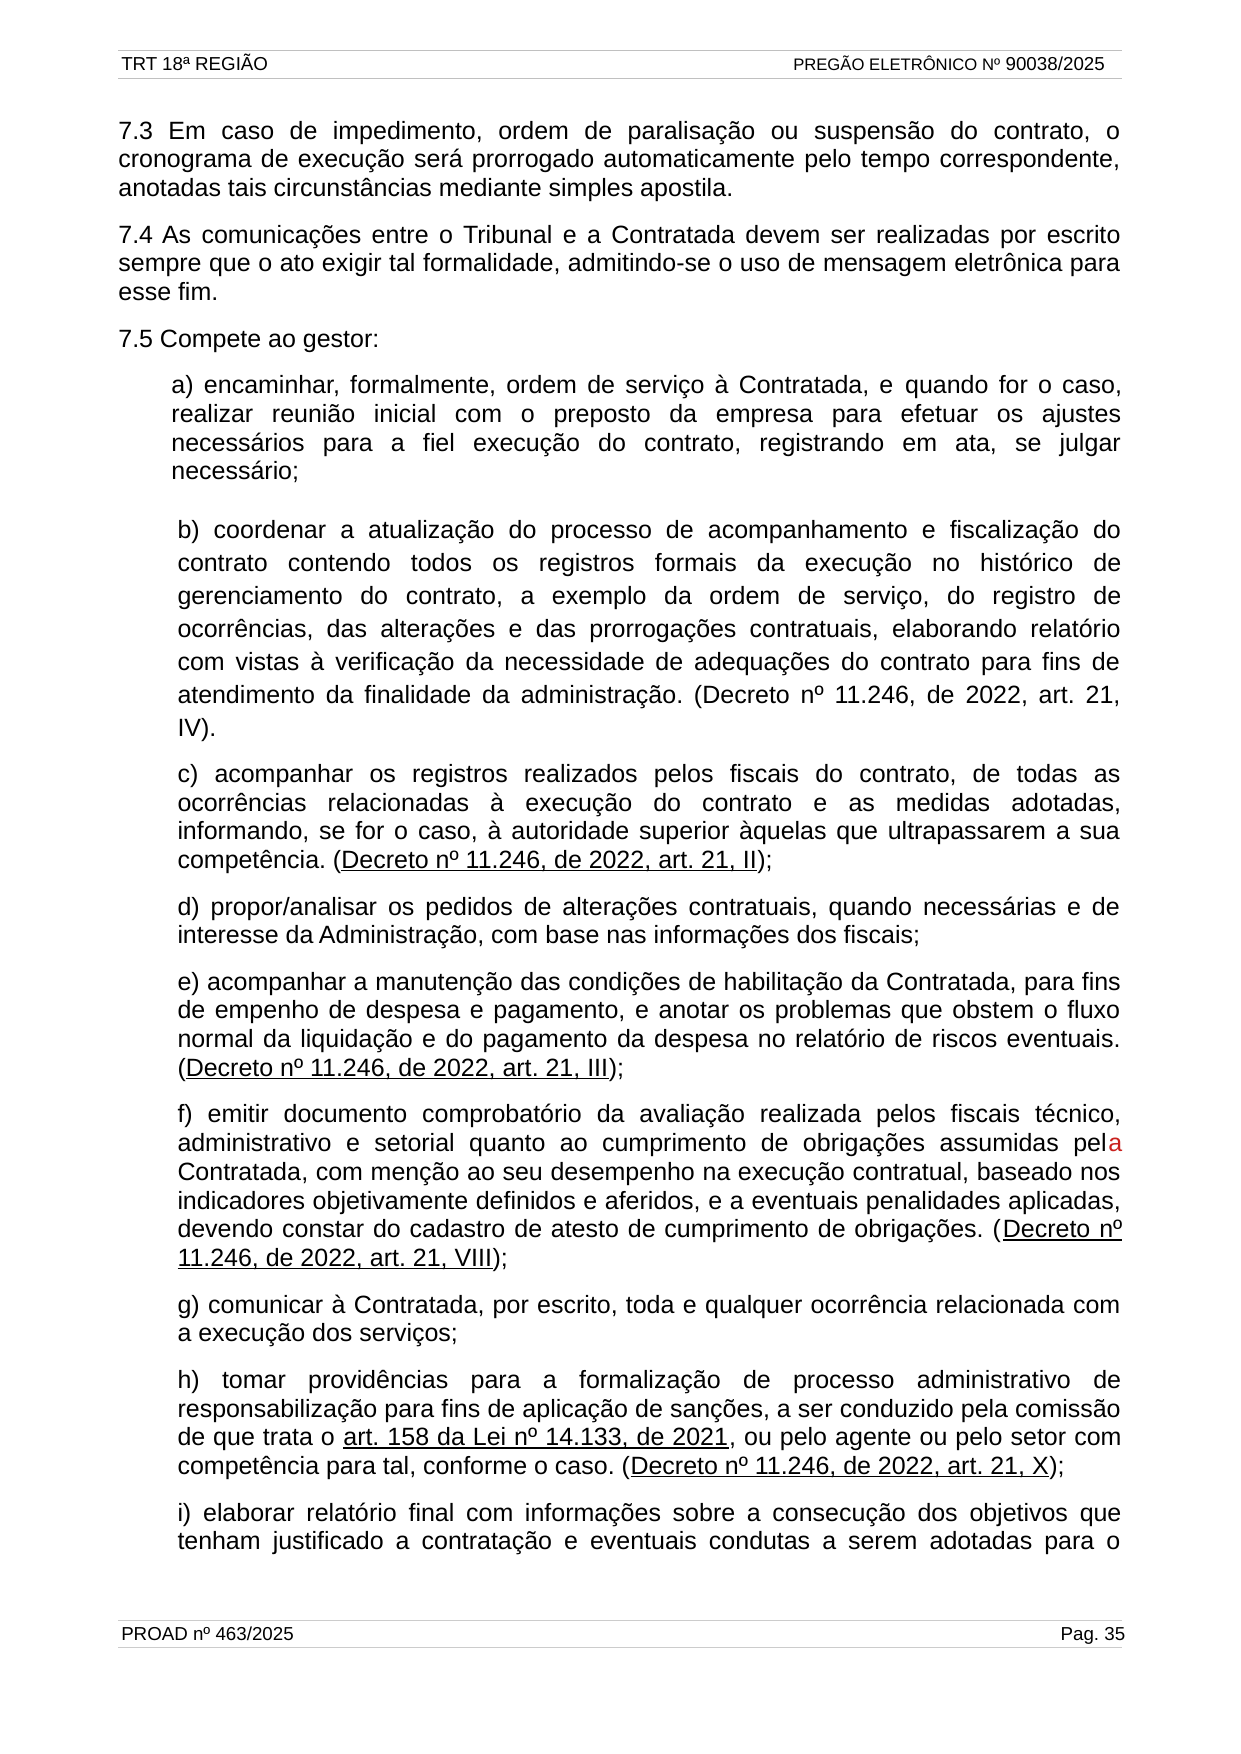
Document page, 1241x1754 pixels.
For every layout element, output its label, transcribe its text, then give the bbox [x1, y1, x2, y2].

list 7.5 Compete ao gestor: [118, 323, 1122, 352]
list 7.3 Em caso de impedimento, ordem de paralisação ou suspensão do contrato, o cronograma de execução será prorrogado automaticamente pelo tempo correspondente, anotadas tais circunstâncias mediante simples apostila. [118, 116, 1122, 202]
list 7.4 As comunicações entre o Tribunal e a Contratada devem ser realizadas por escrito sempre que o ato exigir tal formalidade, admitindo-se o uso de mensagem eletrônica para esse fim. [118, 219, 1122, 306]
list h) tomar providências para a formalização de processo administrativo de responsabilização para fins de aplicação de sanções, a ser conduzido pela comissão de que trata o art. 158 da Lei nº 14.133, de 2021, ou pelo agente ou pelo setor com competência para tal, conforme o caso. (Decreto nº 11.246, de 2022, art. 21, X); [177, 1365, 1122, 1480]
list d) propor/analisar os pedidos de alterações contratuais, quando necessárias e de interesse da Administração, com base nas informações dos fiscais; [177, 892, 1122, 949]
list b) coordenar a atualização do processo de acompanhamento e fiscalização do contrato contendo todos os registros formais da execução no histórico de gerenciamento do contrato, a exemplo da ordem de serviço, do registro de ocorrências, das alterações e das prorrogações contratuais, elaborando relatório com vistas à verificação da necessidade de adequações do contrato para fins de atendimento da finalidade da administração. (Decreto nº 11.246, de 2022, art. 21, IV). [177, 515, 1122, 742]
list c) acompanhar os registros realizados pelos fiscais do contrato, de todas as ocorrências relacionadas à execução do contrato e as medidas adotadas, informando, se for o caso, à autoridade superior àquelas que ultrapassarem a sua competência. (Decreto nº 11.246, de 2022, art. 21, II); [177, 759, 1122, 874]
list g) comunicar à Contratada, por escrito, toda e qualquer ocorrência relacionada com a execução dos serviços; [177, 1290, 1122, 1347]
list f) emitir documento comprobatório da avaliação realizada pelos fiscais técnico, administrativo e setorial quanto ao cumprimento de obrigações assumidas pela Contratada, com menção ao seu desempenho na execução contratual, baseado nos indicadores objetivamente definidos e aferidos, e a eventuais penalidades aplicadas, devendo constar do cadastro de atesto de cumprimento de obrigações. (Decreto nº 11.246, de 2022, art. 21, VIII); [177, 1099, 1122, 1272]
list i) elaborar relatório final com informações sobre a consecução dos objetivos que tenham justificado a contratação e eventuais condutas a serem adotadas para o [177, 1498, 1122, 1555]
list e) acompanhar a manutenção das condições de habilitação da Contratada, para fins de empenho de despesa e pagamento, e anotar os problemas que obstem o fluxo normal da liquidação e do pagamento da despesa no relatório de riscos eventuais. (Decreto nº 11.246, de 2022, art. 21, III); [177, 967, 1122, 1082]
list a) encaminhar, formalmente, ordem de serviço à Contratada, e quando for o caso, realizar reunião inicial com o preposto da empresa para efetuar os ajustes necessários para a fiel execução do contrato, registrando em ata, se julgar necessário; [171, 370, 1122, 485]
